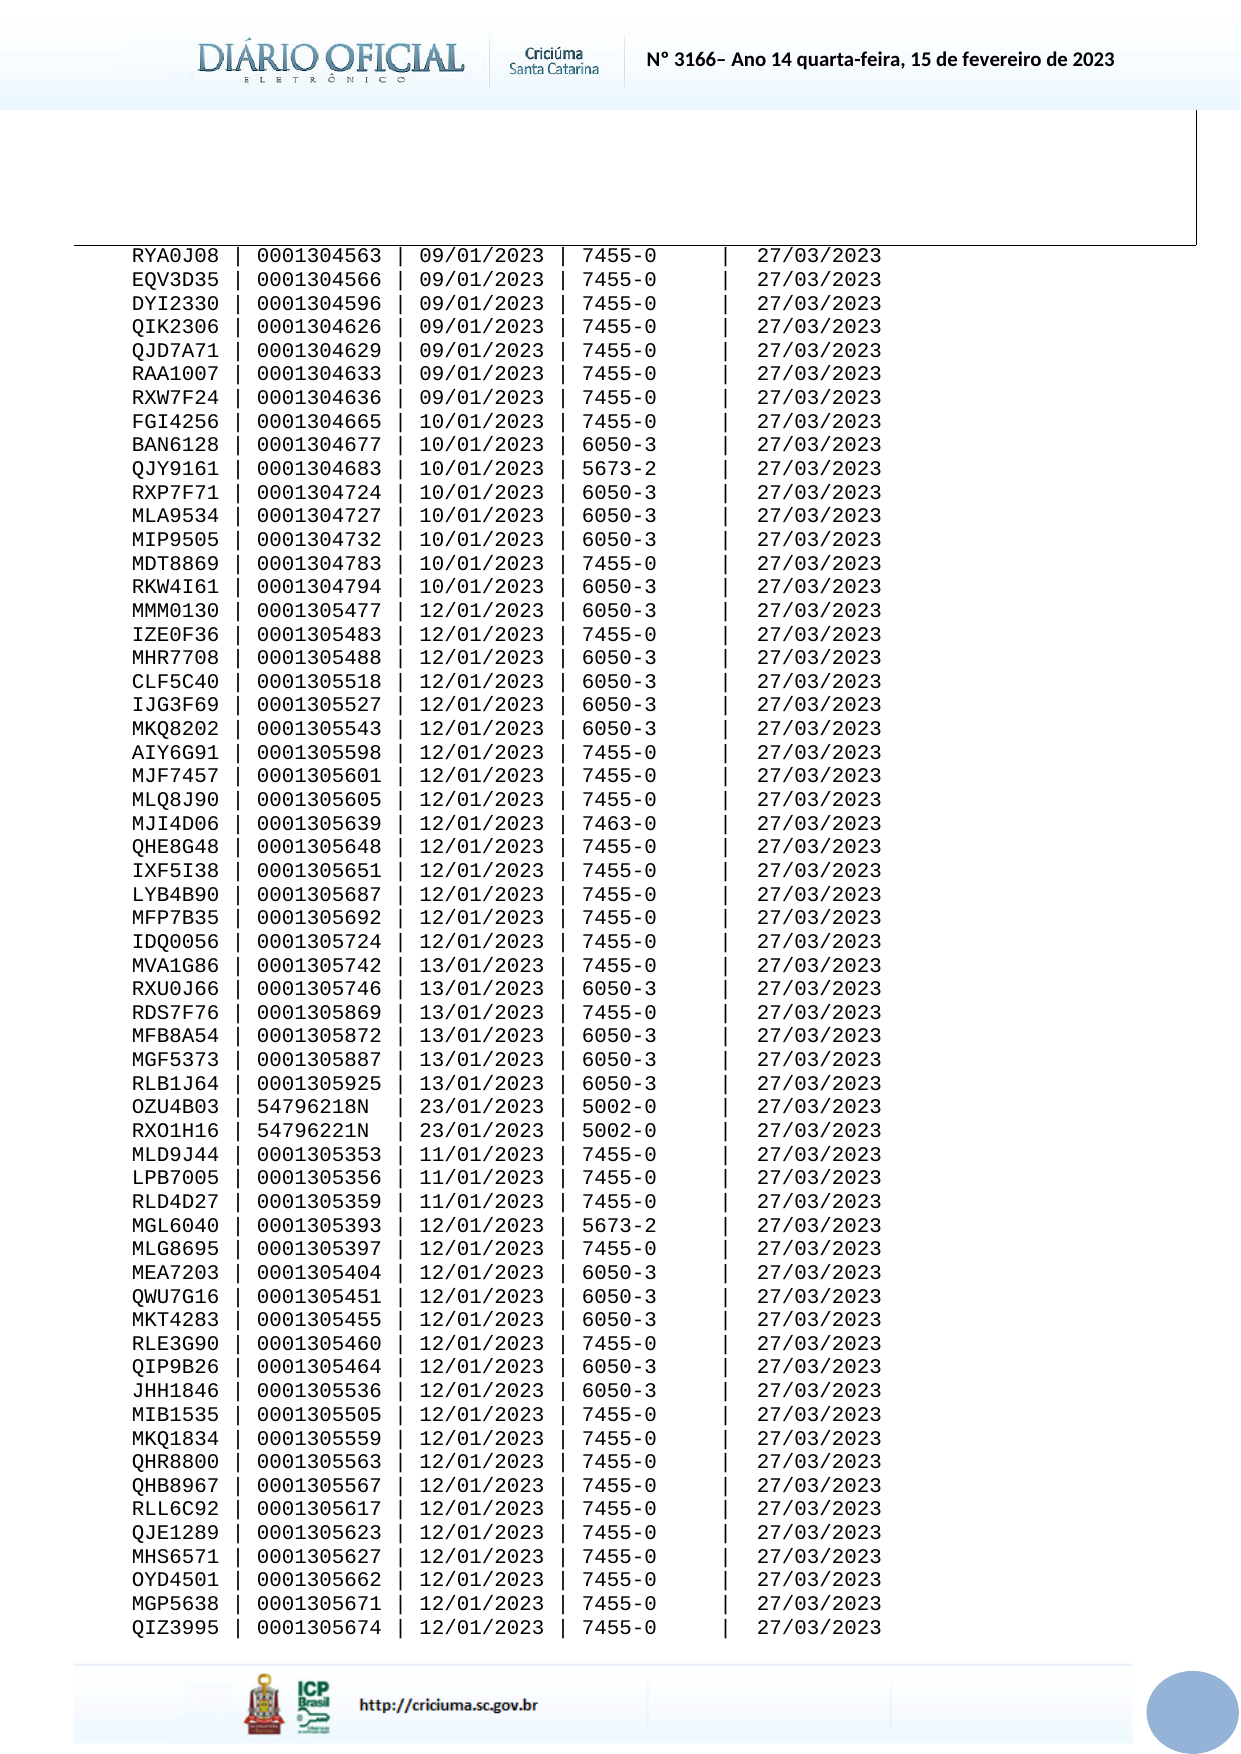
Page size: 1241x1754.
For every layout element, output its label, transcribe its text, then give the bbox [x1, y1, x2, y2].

text FGI4256 | 0001304665 | 10/01/2023 | 7455-0 | 27/03/2023 [44, 411, 1196, 434]
text RLB1J64 | 0001305925 | 13/01/2023 | 6050-3 | 27/03/2023 [44, 1073, 1196, 1096]
text IJG3F69 | 0001305527 | 12/01/2023 | 6050-3 | 27/03/2023 [44, 694, 1196, 718]
text AIY6G91 | 0001305598 | 12/01/2023 | 7455-0 | 27/03/2023 [44, 742, 1196, 765]
text RKW4I61 | 0001304794 | 10/01/2023 | 6050-3 | 27/03/2023 [44, 576, 1196, 600]
text DYI2330 | 0001304596 | 09/01/2023 | 7455-0 | 27/03/2023 [44, 292, 1196, 316]
text OZU4B03 | 54796218N | 23/01/2023 | 5002-0 | 27/03/2023 [44, 1096, 1196, 1120]
text RLD4D27 | 0001305359 | 11/01/2023 | 7455-0 | 27/03/2023 [44, 1191, 1196, 1215]
text QWU7G16 | 0001305451 | 12/01/2023 | 6050-3 | 27/03/2023 [44, 1286, 1196, 1309]
text MGP5638 | 0001305671 | 12/01/2023 | 7455-0 | 27/03/2023 [44, 1593, 1196, 1617]
text MIP9505 | 0001304732 | 10/01/2023 | 6050-3 | 27/03/2023 [44, 529, 1196, 553]
text MHS6571 | 0001305627 | 12/01/2023 | 7455-0 | 27/03/2023 [44, 1546, 1196, 1569]
text QHE8G48 | 0001305648 | 12/01/2023 | 7455-0 | 27/03/2023 [44, 836, 1196, 860]
text MKT4283 | 0001305455 | 12/01/2023 | 6050-3 | 27/03/2023 [44, 1309, 1196, 1333]
text QJD7A71 | 0001304629 | 09/01/2023 | 7455-0 | 27/03/2023 [44, 340, 1196, 363]
text RXO1H16 | 54796221N | 23/01/2023 | 5002-0 | 27/03/2023 [44, 1120, 1196, 1144]
text OYD4501 | 0001305662 | 12/01/2023 | 7455-0 | 27/03/2023 [44, 1569, 1196, 1593]
text MLD9J44 | 0001305353 | 11/01/2023 | 7455-0 | 27/03/2023 [44, 1144, 1196, 1167]
text LYB4B90 | 0001305687 | 12/01/2023 | 7455-0 | 27/03/2023 [44, 884, 1196, 907]
text QIK2306 | 0001304626 | 09/01/2023 | 7455-0 | 27/03/2023 [44, 316, 1196, 340]
text QHB8967 | 0001305567 | 12/01/2023 | 7455-0 | 27/03/2023 [44, 1475, 1196, 1498]
text MLQ8J90 | 0001305605 | 12/01/2023 | 7455-0 | 27/03/2023 [44, 789, 1196, 813]
text RXU0J66 | 0001305746 | 13/01/2023 | 6050-3 | 27/03/2023 [44, 978, 1196, 1002]
text MLG8695 | 0001305397 | 12/01/2023 | 7455-0 | 27/03/2023 [44, 1238, 1196, 1262]
text RXW7F24 | 0001304636 | 09/01/2023 | 7455-0 | 27/03/2023 [44, 387, 1196, 411]
text EQV3D35 | 0001304566 | 09/01/2023 | 7455-0 | 27/03/2023 [44, 269, 1196, 292]
text MFP7B35 | 0001305692 | 12/01/2023 | 7455-0 | 27/03/2023 [44, 907, 1196, 931]
text RXP7F71 | 0001304724 | 10/01/2023 | 6050-3 | 27/03/2023 [44, 482, 1196, 505]
text RYA0J08 | 0001304563 | 09/01/2023 | 7455-0 | 27/03/2023 [44, 245, 1196, 269]
text IXF5I38 | 0001305651 | 12/01/2023 | 7455-0 | 27/03/2023 [44, 860, 1196, 884]
text JHH1846 | 0001305536 | 12/01/2023 | 6050-3 | 27/03/2023 [44, 1380, 1196, 1404]
text IZE0F36 | 0001305483 | 12/01/2023 | 7455-0 | 27/03/2023 [44, 623, 1196, 647]
text MDT8869 | 0001304783 | 10/01/2023 | 7455-0 | 27/03/2023 [44, 553, 1196, 576]
text QJE1289 | 0001305623 | 12/01/2023 | 7455-0 | 27/03/2023 [44, 1522, 1196, 1546]
text QIZ3995 | 0001305674 | 12/01/2023 | 7455-0 | 27/03/2023 [44, 1617, 1196, 1640]
text RDS7F76 | 0001305869 | 13/01/2023 | 7455-0 | 27/03/2023 [44, 1002, 1196, 1026]
text RLE3G90 | 0001305460 | 12/01/2023 | 7455-0 | 27/03/2023 [44, 1333, 1196, 1357]
text RLL6C92 | 0001305617 | 12/01/2023 | 7455-0 | 27/03/2023 [44, 1498, 1196, 1522]
text CLF5C40 | 0001305518 | 12/01/2023 | 6050-3 | 27/03/2023 [44, 671, 1196, 694]
text QJY9161 | 0001304683 | 10/01/2023 | 5673-2 | 27/03/2023 [44, 458, 1196, 482]
text BAN6128 | 0001304677 | 10/01/2023 | 6050-3 | 27/03/2023 [44, 434, 1196, 458]
text MIB1535 | 0001305505 | 12/01/2023 | 7455-0 | 27/03/2023 [44, 1404, 1196, 1427]
text MGL6040 | 0001305393 | 12/01/2023 | 5673-2 | 27/03/2023 [44, 1215, 1196, 1238]
text IDQ0056 | 0001305724 | 12/01/2023 | 7455-0 | 27/03/2023 [44, 931, 1196, 954]
text LPB7005 | 0001305356 | 11/01/2023 | 7455-0 | 27/03/2023 [44, 1167, 1196, 1191]
text MMM0130 | 0001305477 | 12/01/2023 | 6050-3 | 27/03/2023 [44, 600, 1196, 623]
text MFB8A54 | 0001305872 | 13/01/2023 | 6050-3 | 27/03/2023 [44, 1026, 1196, 1049]
text RAA1007 | 0001304633 | 09/01/2023 | 7455-0 | 27/03/2023 [44, 363, 1196, 387]
text MKQ8202 | 0001305543 | 12/01/2023 | 6050-3 | 27/03/2023 [44, 718, 1196, 742]
text MVA1G86 | 0001305742 | 13/01/2023 | 7455-0 | 27/03/2023 [44, 954, 1196, 978]
text MEA7203 | 0001305404 | 12/01/2023 | 6050-3 | 27/03/2023 [44, 1262, 1196, 1286]
text QHR8800 | 0001305563 | 12/01/2023 | 7455-0 | 27/03/2023 [44, 1451, 1196, 1475]
text MJI4D06 | 0001305639 | 12/01/2023 | 7463-0 | 27/03/2023 [44, 813, 1196, 836]
text MKQ1834 | 0001305559 | 12/01/2023 | 7455-0 | 27/03/2023 [44, 1427, 1196, 1451]
text MLA9534 | 0001304727 | 10/01/2023 | 6050-3 | 27/03/2023 [44, 505, 1196, 529]
text MGF5373 | 0001305887 | 13/01/2023 | 6050-3 | 27/03/2023 [44, 1049, 1196, 1073]
text QIP9B26 | 0001305464 | 12/01/2023 | 6050-3 | 27/03/2023 [44, 1357, 1196, 1380]
text MHR7708 | 0001305488 | 12/01/2023 | 6050-3 | 27/03/2023 [44, 647, 1196, 671]
text MJF7457 | 0001305601 | 12/01/2023 | 7455-0 | 27/03/2023 [44, 765, 1196, 789]
